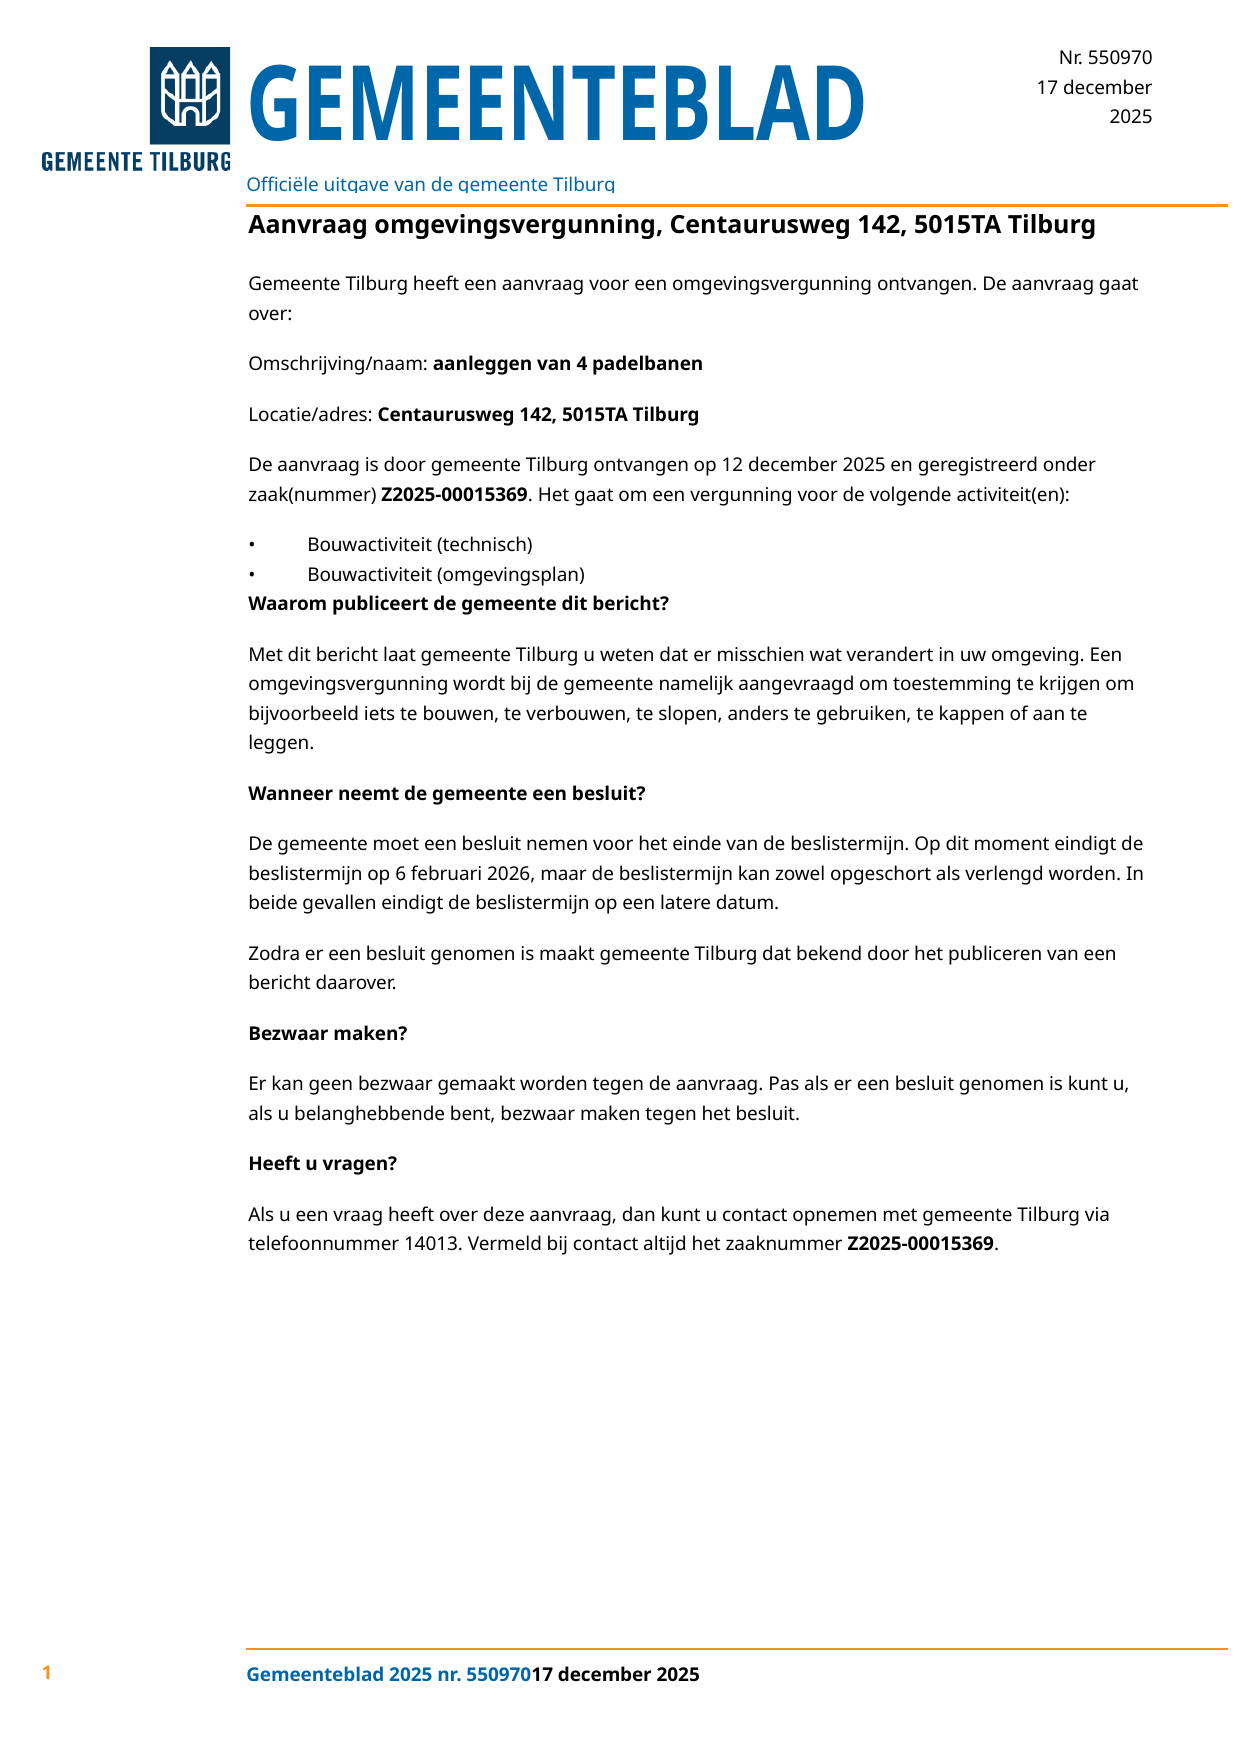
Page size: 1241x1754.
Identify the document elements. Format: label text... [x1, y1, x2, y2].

text De gemeente moet een besluit nemen voor het einde van de beslistermijn. Op dit moment eindigt de beslistermijn op 6 februari 2026, maar de beslistermijn kan zowel opgeschort als verlengd worden. In beide gevallen eindigt de beslistermijn op een latere datum. [248, 830, 1152, 915]
text Heeft u vragen? [248, 1150, 1152, 1176]
text Bezwaar maken? [248, 1020, 1152, 1046]
text Met dit bericht laat gemeente Tilburg u weten dat er misschien wat verandert in uw omgeving. Een omgevingsvergunning wordt bij de gemeente namelijk aangevraagd om toestemming te krijgen om bijvoorbeeld iets te bouwen, te verbouwen, te slopen, anders te gebruiken, te kappen of aan te leggen. [248, 641, 1152, 755]
text Waarom publiceert de gemeente dit bericht? [248, 590, 1152, 616]
list Bouwactiviteit (omgevingsplan) [248, 561, 1152, 586]
text De aanvraag is door gemeente Tilburg ontvangen op 12 december 2025 en geregistreerd onder zaak(nummer) Z2025-00015369. Het gaat om een vergunning voor de volgende activiteit(en): [248, 451, 1152, 506]
text Als u een vraag heeft over deze aanvraag, dan kunt u contact opnemen met gemeente Tilburg via telefoonnummer 14013. Vermeld bij contact altijd het zaaknummer Z2025-00015369. [248, 1201, 1152, 1256]
text Gemeente Tilburg heeft een aanvraag voor een omgevingsvergunning ontvangen. De aanvraag gaat over: [248, 270, 1152, 326]
text Zodra er een besluit genomen is maakt gemeente Tilburg dat bekend door het publiceren van een bericht daarover. [248, 940, 1152, 995]
list Bouwactiviteit (technisch) [248, 531, 1152, 557]
text Aanvraag omgevingsvergunning, Centaurusweg 142, 5015TA Tilburg [248, 207, 1152, 241]
text Omschrijving/naam: aanleggen van 4 padelbanen [248, 350, 1152, 376]
text Locatie/adres: Centaurusweg 142, 5015TA Tilburg [248, 401, 1152, 426]
picture [41, 47, 231, 172]
text Er kan geen bezwaar gemaakt worden tegen de aanvraag. Pas als er een besluit genomen is kunt u, als u belanghebbende bent, bezwaar maken tegen het besluit. [248, 1070, 1152, 1126]
text Wanneer neemt de gemeente een besluit? [248, 780, 1152, 806]
